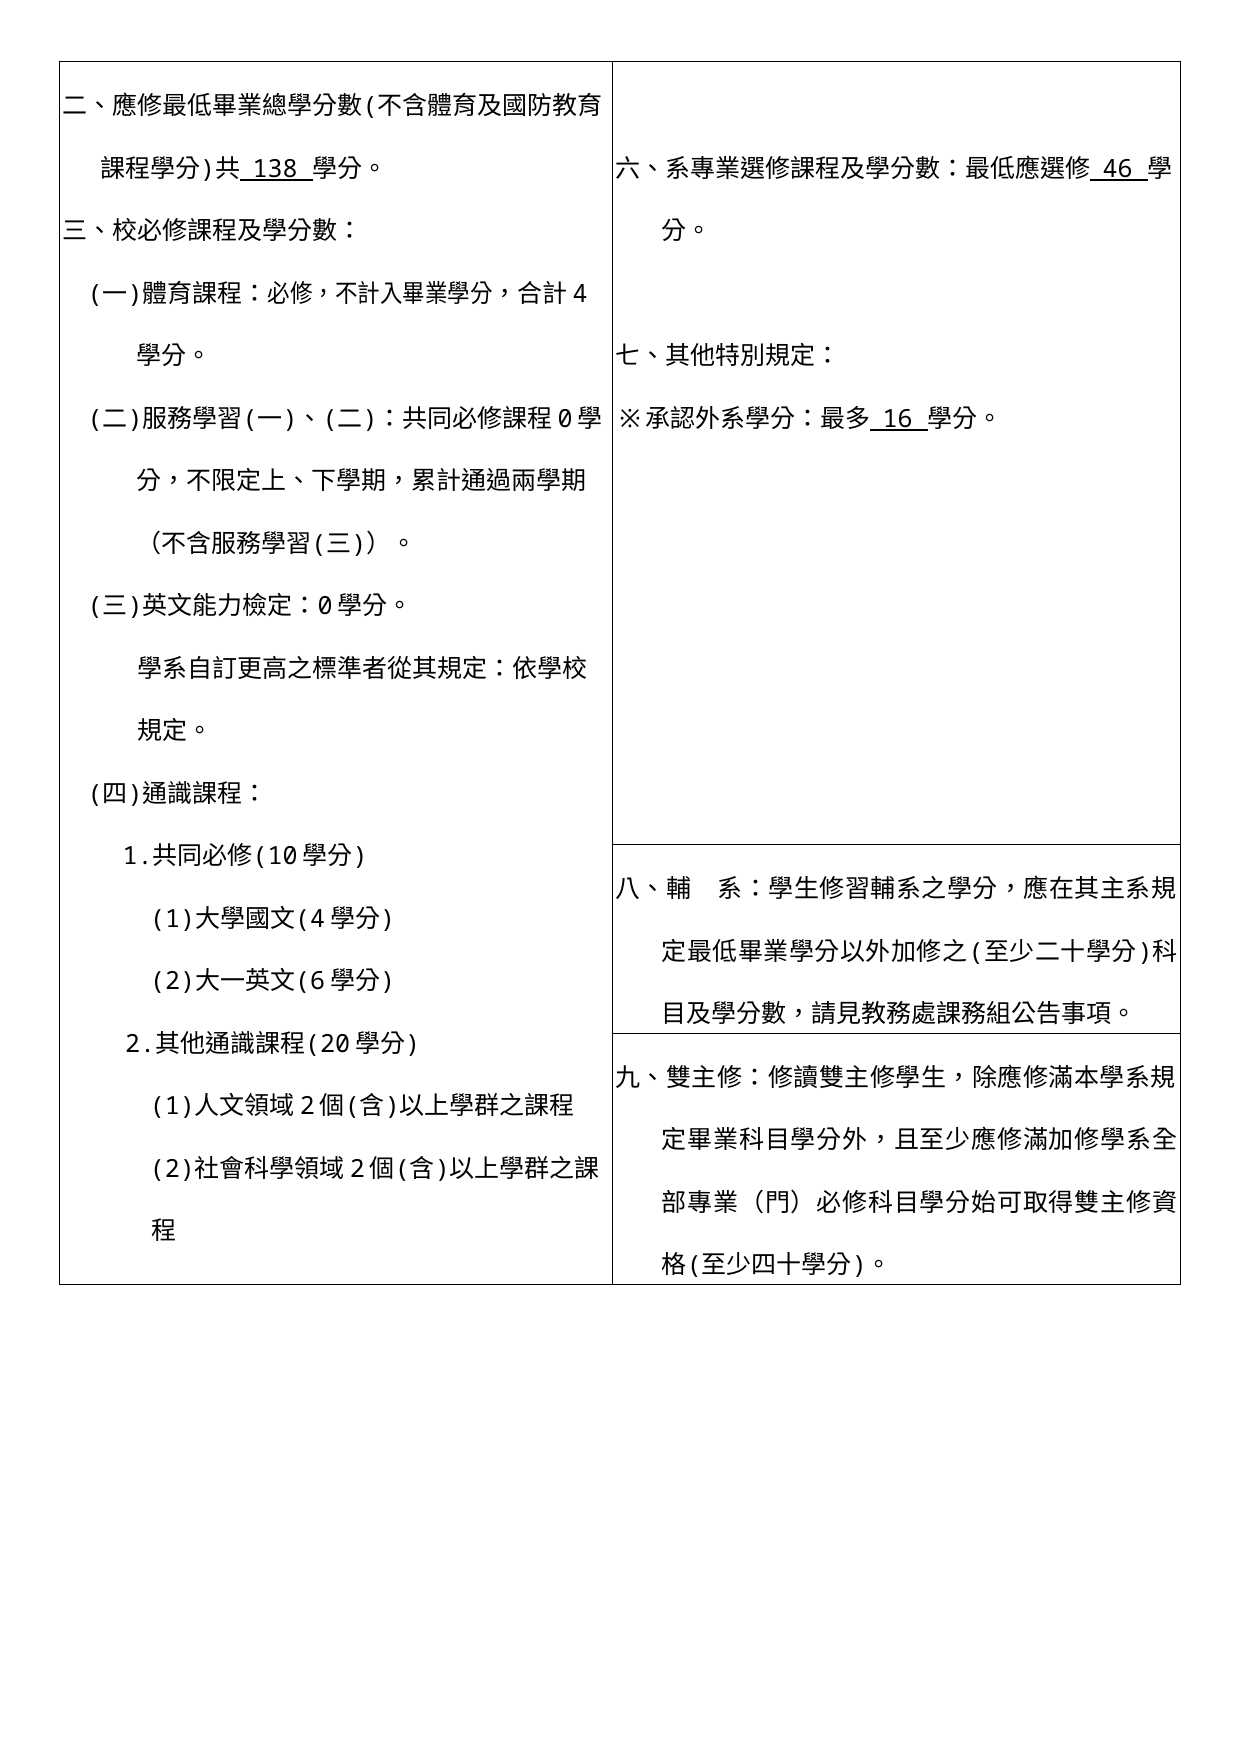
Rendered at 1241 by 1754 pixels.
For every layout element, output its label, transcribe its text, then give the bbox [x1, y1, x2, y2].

table_cell 九、雙主修：修讀雙主修學生，除應修滿本學系規定畢業科目學分外，且至少應修滿加修學系全部專業（門）必修科目學分始可取得雙主修資格(至少四十學分)。 [613, 1034, 1180, 1283]
table_cell 八、輔 系：學生修習輔系之學分，應在其主系規定最低畢業學分以外加修之(至少二十學分)科目及學分數，請見教務處課務組公告事項。 [613, 845, 1180, 1032]
table_cell 二、應修最低畢業總學分數(不含體育及國防教育課程學分)共 138 學分。 三、校必修課程及學分數： (一)體育課程：必修，不計入畢業學分，合計4學分。 (二)服務學習(一)、(二)：共同必修課程0學分，不限定上、下學期，累計通過兩學期（不含服務學習(三)）。 (三)英文能力檢定：0學分。 學系自訂更高之標準者從其規定：依學校規定。 (四)通識課程： 1.共同必修(10學分) (1)大學國文(4學分) (2)大一英文(6學分) 2.其他通識課程(20學分) (1)人文領域2個(含)以上學群之課程 (2)社會科學領域2個(含)以上學群之課程 [60, 62, 612, 1283]
table_cell 六、系專業選修課程及學分數：最低應選修 46 學分。 七、其他特別規定： ※承認外系學分：最多 16 學分。 [613, 62, 1180, 844]
